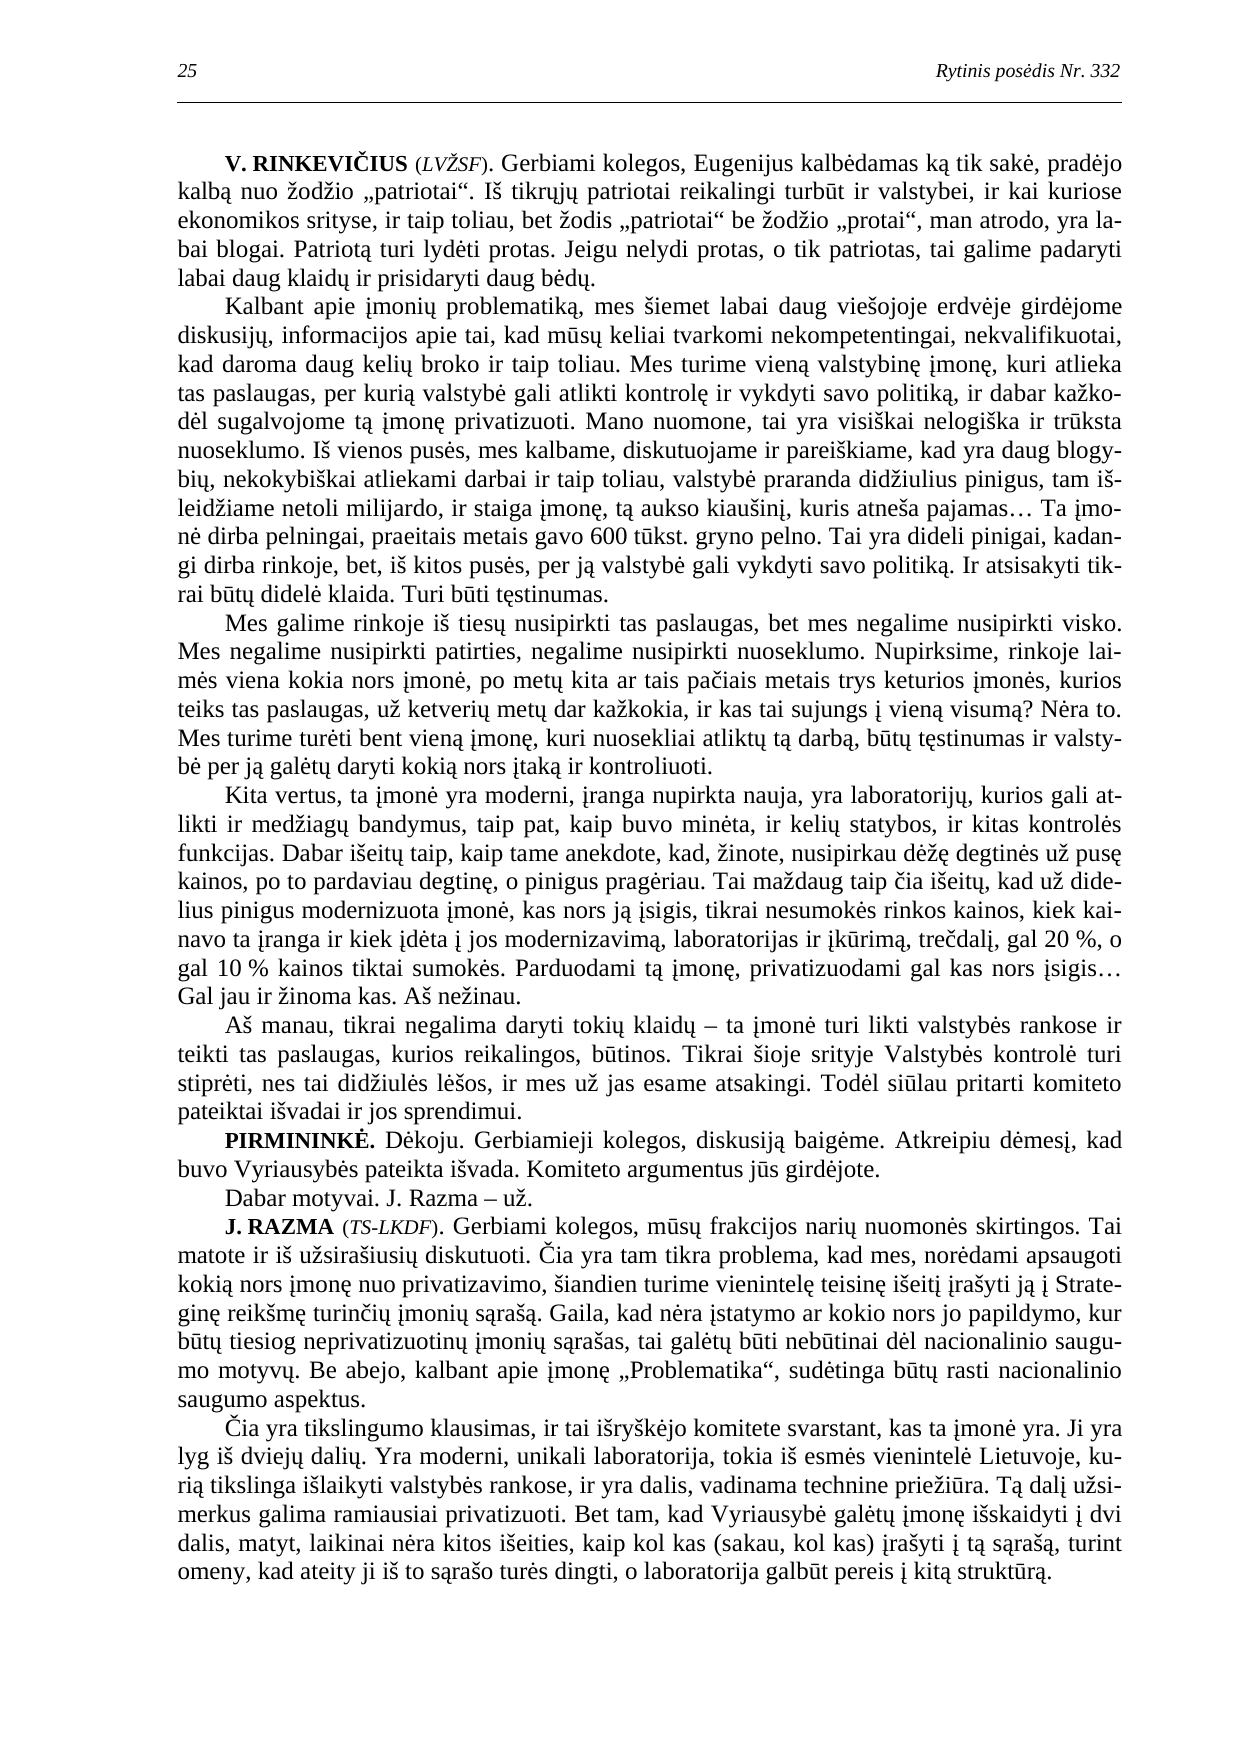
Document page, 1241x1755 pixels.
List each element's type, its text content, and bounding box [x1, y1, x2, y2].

text Čia yra tiks­lin­gu­mo klau­si­mas, ir tai iš­ryš­kė­jo ko­mi­te­te svars­tant, kas ta įmo­nė yra. Ji yra lyg iš dvie­jų da­lių. Yra mo­der­ni, uni­ka­li la­bo­ra­to­ri­ja, to­kia iš es­mės vie­nin­te­lė Lie­tu­vo­je, ku­rią tiks­lin­ga iš­lai­ky­ti vals­ty­bės ran­ko­se, ir yra da­lis, va­di­na­ma tech­ni­ne prie­žiū­ra. Tą da­lį už­si­mer­kus ga­li­ma ra­miau­siai pri­va­ti­zuo­ti. Bet tam, kad Vy­riau­sy­bė ga­lė­tų įmo­nę iš­skai­dy­ti į dvi da­lis, ma­tyt, lai­ki­nai nė­ra ki­tos iš­ei­ties, kaip kol kas (sa­kau, kol kas) įra­šy­ti į tą są­ra­šą, tu­rint ome­ny, kad at­ei­ty ji iš to są­ra­šo tu­rės ding­ti, o la­bo­ra­to­ri­ja gal­būt per­eis į ki­tą struk­tū­rą. [177, 1413, 1122, 1585]
text Kal­bant apie įmo­nių pro­ble­ma­ti­ką, mes šie­met la­bai daug vie­šo­jo­je erd­vė­je gir­dė­jo­me dis­ku­si­jų, in­for­ma­ci­jos apie tai, kad mū­sų ke­liai tvar­ko­mi ne­kom­pe­ten­tin­gai, ne­kva­li­fi­kuo­tai, kad da­ro­ma daug ke­lių bro­ko ir taip to­liau. Mes tu­ri­me vie­ną vals­ty­bi­nę įmo­nę, ku­ri at­lie­ka tas pa­slau­gas, per ku­rią vals­ty­bė ga­li at­lik­ti kon­tro­lę ir vyk­dy­ti sa­vo po­li­ti­ką, ir da­bar kaž­ko­dėl su­gal­vo­jo­me tą įmo­nę pri­va­ti­zuo­ti. Ma­no nuo­mo­ne, tai yra vi­siš­kai ne­lo­giš­ka ir trūks­ta nuo­sek­lu­mo. Iš vie­nos pu­sės, mes kal­ba­me, dis­ku­tuo­ja­me ir pa­reiš­kia­me, kad yra daug blo­gy­bių, ne­ko­ky­biš­kai at­lie­ka­mi dar­bai ir taip to­liau, vals­ty­bė pra­ran­da di­džiu­lius pi­ni­gus, tam iš­lei­džia­me ne­to­li mi­li­jar­do, ir stai­ga įmo­nę, tą auk­so kiau­ši­nį, ku­ris at­ne­ša pa­ja­mas… Ta įmo­nė dir­ba pel­nin­gai, pra­ei­tais me­tais ga­vo 600 tūkst. gry­no pel­no. Tai yra di­de­li pi­ni­gai, ka­dan­gi dir­ba rin­ko­je, bet, iš ki­tos pu­sės, per ją vals­ty­bė ga­li vyk­dy­ti sa­vo po­li­ti­ką. Ir at­si­sa­ky­ti tik­rai bū­tų di­de­lė klai­da. Tu­ri bū­ti tęs­ti­nu­mas. [177, 291, 1122, 608]
text Aš ma­nau, tik­rai ne­ga­li­ma da­ry­ti to­kių klai­dų – ta įmo­nė tu­ri lik­ti vals­ty­bės ran­ko­se ir teik­ti tas pa­slau­gas, ku­rios rei­ka­lin­gos, bū­ti­nos. Tik­rai šio­je sri­ty­je Vals­ty­bės kon­tro­lė tu­ri stip­rė­ti, nes tai di­džiu­lės lė­šos, ir mes už jas esa­me at­sa­kin­gi. To­dėl siū­lau pri­tar­ti ko­mi­te­to pa­teik­tai iš­va­dai ir jos spren­di­mui. [177, 1010, 1122, 1125]
text Ki­ta ver­tus, ta įmo­nė yra mo­der­ni, įran­ga nu­pirk­ta nau­ja, yra la­bo­ra­to­ri­jų, ku­rios ga­li at­lik­ti ir me­džia­gų ban­dy­mus, taip pat, kaip bu­vo mi­nė­ta, ir ke­lių sta­ty­bos, ir ki­tas kon­tro­lės funk­ci­jas. Da­bar iš­ei­tų taip, kaip ta­me anek­do­te, kad, ži­no­te, nu­si­pir­kau dė­žę deg­ti­nės už pu­sę kai­nos, po to par­da­viau deg­ti­nę, o pi­ni­gus pra­gė­riau. Tai maž­daug taip čia iš­ei­tų, kad už di­de­lius pi­ni­gus mo­der­ni­zuota įmo­nė, kas nors ją įsi­gis, tik­rai ne­su­mo­kės rin­kos kai­nos, kiek kai­na­vo ta įran­ga ir kiek įdė­ta į jos mo­der­ni­za­vi­mą, la­bo­ra­to­ri­jas ir įkū­ri­mą, treč­da­lį, gal 20 %, o gal 10 % kai­nos tik­tai su­mo­kės. Par­duo­da­mi tą įmo­nę, pri­va­ti­zuo­da­mi gal kas nors įsi­gis… Gal jau ir ži­no­ma kas. Aš ne­ži­nau. [177, 780, 1122, 1010]
text J. RAZMA (TS-LKDF). Ger­bia­mi ko­le­gos, mū­sų frak­ci­jos na­rių nuo­mo­nės skir­tin­gos. Tai ma­to­te ir iš už­si­ra­šiu­sių dis­ku­tuo­ti. Čia yra tam tik­ra pro­ble­ma, kad mes, no­rė­da­mi ap­sau­go­ti ko­kią nors įmo­nę nuo pri­va­ti­za­vi­mo, šian­dien tu­ri­me vie­nin­te­lę tei­si­nę iš­ei­tį įra­šy­ti ją į Stra­te­gi­nę reikš­mę tu­rin­čių įmo­nių są­ra­šą. Gai­la, kad nė­ra įsta­ty­mo ar ko­kio nors jo pa­pil­dy­mo, kur bū­tų tie­siog ne­pri­va­ti­zuo­ti­nų įmo­nių są­ra­šas, tai ga­lė­tų bū­ti ne­bū­ti­nai dėl na­cio­na­li­nio sau­gu­mo mo­ty­vų. Be abe­jo, kal­bant apie įmo­nę „Pro­ble­ma­ti­ka“, su­dė­tin­ga bū­tų ras­ti na­cio­na­li­nio sau­gu­mo as­pek­tus. [177, 1211, 1122, 1413]
text Da­bar mo­ty­vai. J. Raz­ma – už. [177, 1183, 1122, 1211]
text V. RINKEVIČIUS (LVŽSF). Ger­bia­mi ko­le­gos, Eu­ge­ni­jus kal­bė­da­mas ką tik sa­kė, pra­dė­jo kal­bą nuo žo­džio „pat­rio­tai“. Iš tik­rų­jų pat­rio­tai rei­ka­lin­gi tur­būt ir vals­ty­bei, ir kai ku­rio­se eko­no­mi­kos sri­ty­se, ir taip to­liau, bet žo­dis „pat­rio­tai“ be žo­džio „pro­tai“, man at­ro­do, yra la­bai blo­gai. Pat­rio­tą tu­ri ly­dė­ti pro­tas. Jei­gu ne­ly­di pro­tas, o tik pat­rio­tas, tai ga­li­me pa­da­ry­ti la­bai daug klai­dų ir pri­si­da­ry­ti daug bė­dų. [177, 148, 1122, 291]
text Mes ga­li­me rin­ko­je iš tie­sų nu­si­pirk­ti tas pa­slau­gas, bet mes ne­ga­li­me nu­si­pirk­ti vis­ko. Mes ne­ga­li­me nu­si­pirk­ti pa­tir­ties, ne­ga­li­me nu­si­pirk­ti nuo­sek­lu­mo. Nu­pirk­si­me, rin­ko­je lai­mės vie­na ko­kia nors įmo­nė, po me­tų ki­ta ar tais pa­čiais me­tais trys ke­tu­rios įmo­nės, ku­rios teiks tas pa­slau­gas, už ket­ve­rių me­tų dar kaž­ko­kia, ir kas tai su­jungs į vie­ną vi­su­mą? Nė­ra to. Mes tu­ri­me tu­rė­ti bent vie­ną įmo­nę, ku­ri nuo­sek­liai at­lik­tų tą dar­bą, bū­tų tęs­ti­nu­mas ir vals­ty­bė per ją ga­lė­tų da­ry­ti ko­kią nors įta­ką ir kon­tro­liuo­ti. [177, 608, 1122, 780]
text PIRMININKĖ. Dė­ko­ju. Ger­bia­mie­ji ko­le­gos, dis­ku­si­ją bai­gė­me. At­krei­piu dė­me­sį, kad bu­vo Vy­riau­sy­bės pa­teik­ta iš­va­da. Ko­mi­te­to ar­gu­men­tus jūs gir­dė­jo­te. [177, 1125, 1122, 1183]
